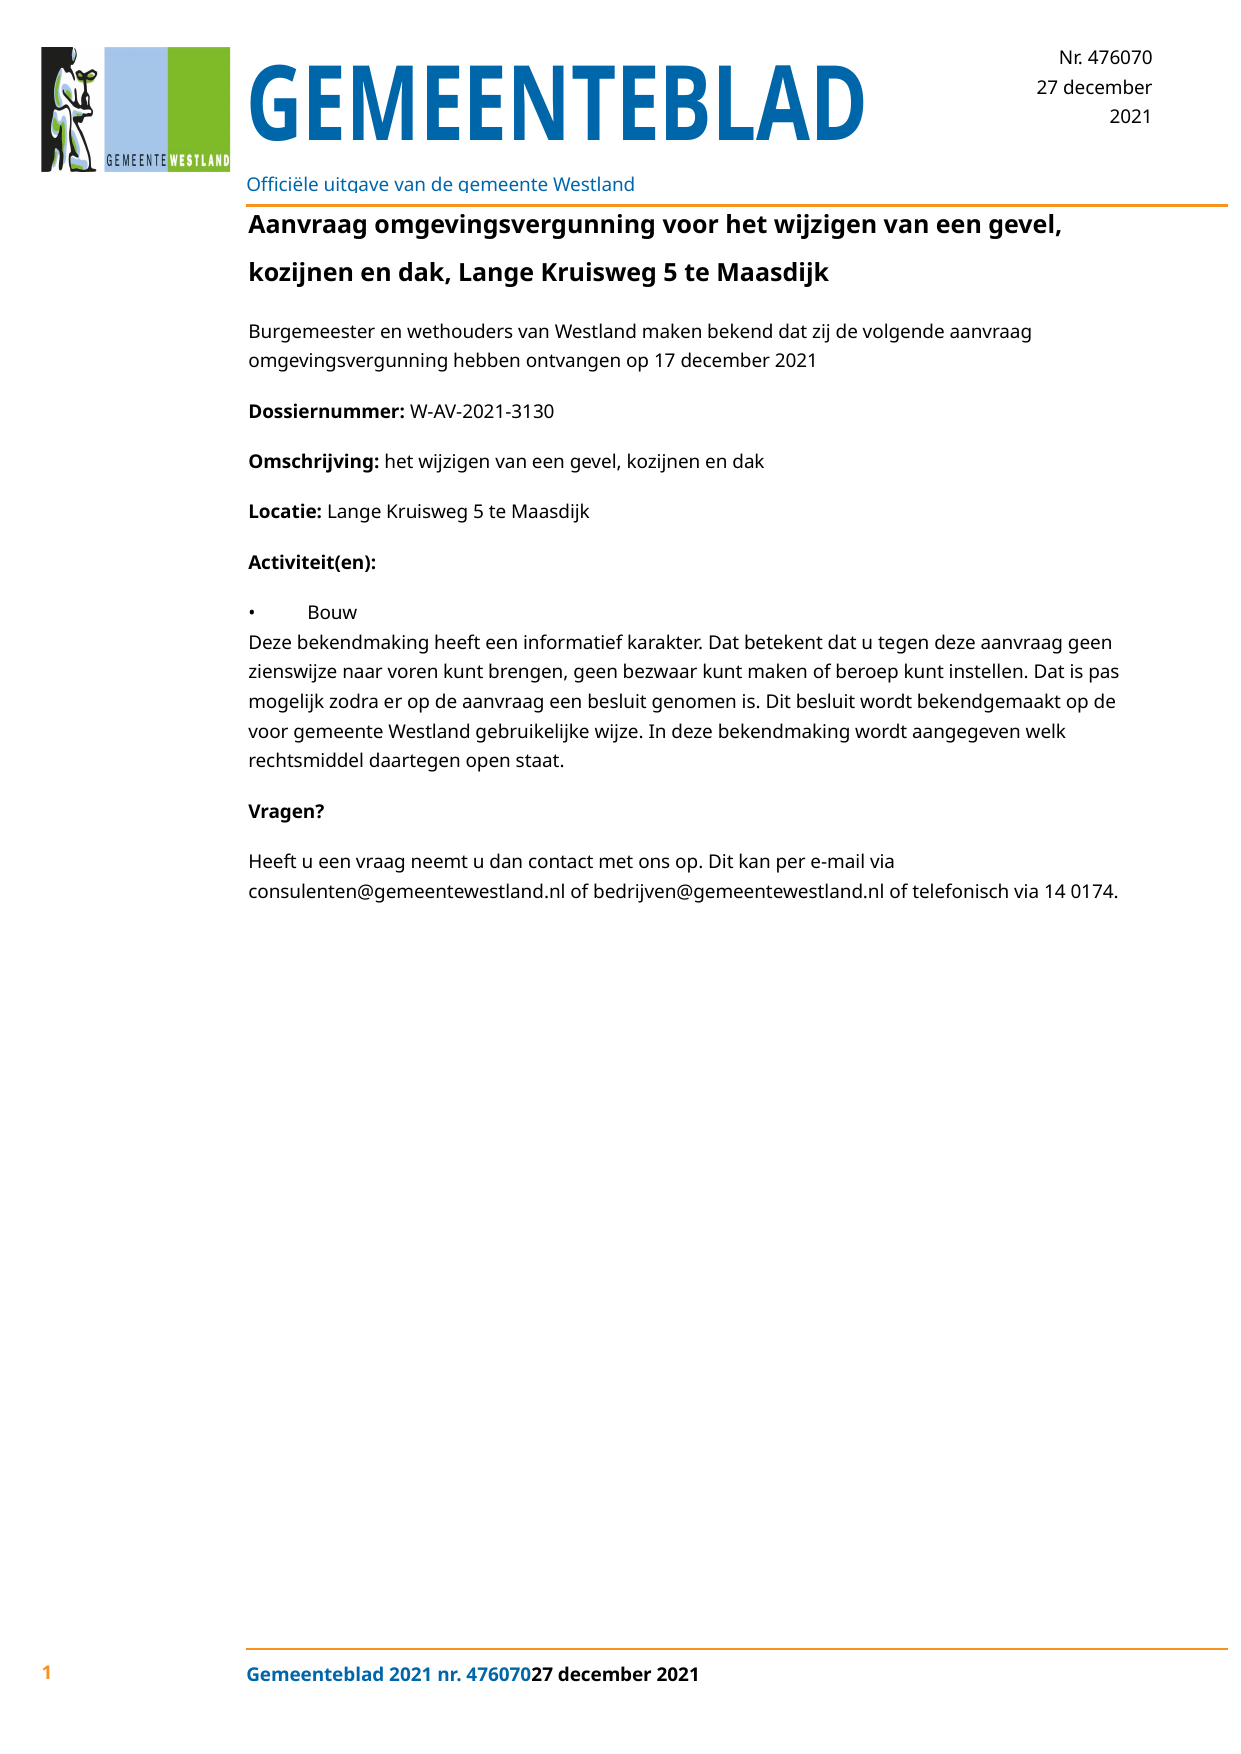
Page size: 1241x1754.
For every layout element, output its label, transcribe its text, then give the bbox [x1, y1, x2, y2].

text Heeft u een vraag neemt u dan contact met ons op. Dit kan per e-mail via consulenten@gemeentewestland.nl of bedrijven@gemeentewestland.nl of telefonisch via 14 0174. [248, 848, 1152, 904]
list Bouw [248, 599, 1152, 625]
text Vragen? [248, 798, 1152, 824]
text Dossiernummer: W-AV-2021-3130 [248, 398, 1152, 424]
text Burgemeester en wethouders van Westland maken bekend dat zij de volgende aanvraag omgevingsvergunning hebben ontvangen op 17 december 2021 [248, 318, 1152, 373]
text Omschrijving: het wijzigen van een gevel, kozijnen en dak [248, 448, 1152, 474]
picture [41, 47, 231, 172]
text Deze bekendmaking heeft een informatief karakter. Dat betekent dat u tegen deze aanvraag geen zienswijze naar voren kunt brengen, geen bezwaar kunt maken of beroep kunt instellen. Dat is pas mogelijk zodra er op de aanvraag een besluit genomen is. Dit besluit wordt bekendgemaakt op de voor gemeente Westland gebruikelijke wijze. In deze bekendmaking wordt aangegeven welk rechtsmiddel daartegen open staat. [248, 629, 1152, 773]
text Activiteit(en): [248, 549, 1152, 575]
text Aanvraag omgevingsvergunning voor het wijzigen van een gevel, kozijnen en dak, Lange Kruisweg 5 te Maasdijk [248, 207, 1152, 288]
text Locatie: Lange Kruisweg 5 te Maasdijk [248, 499, 1152, 524]
